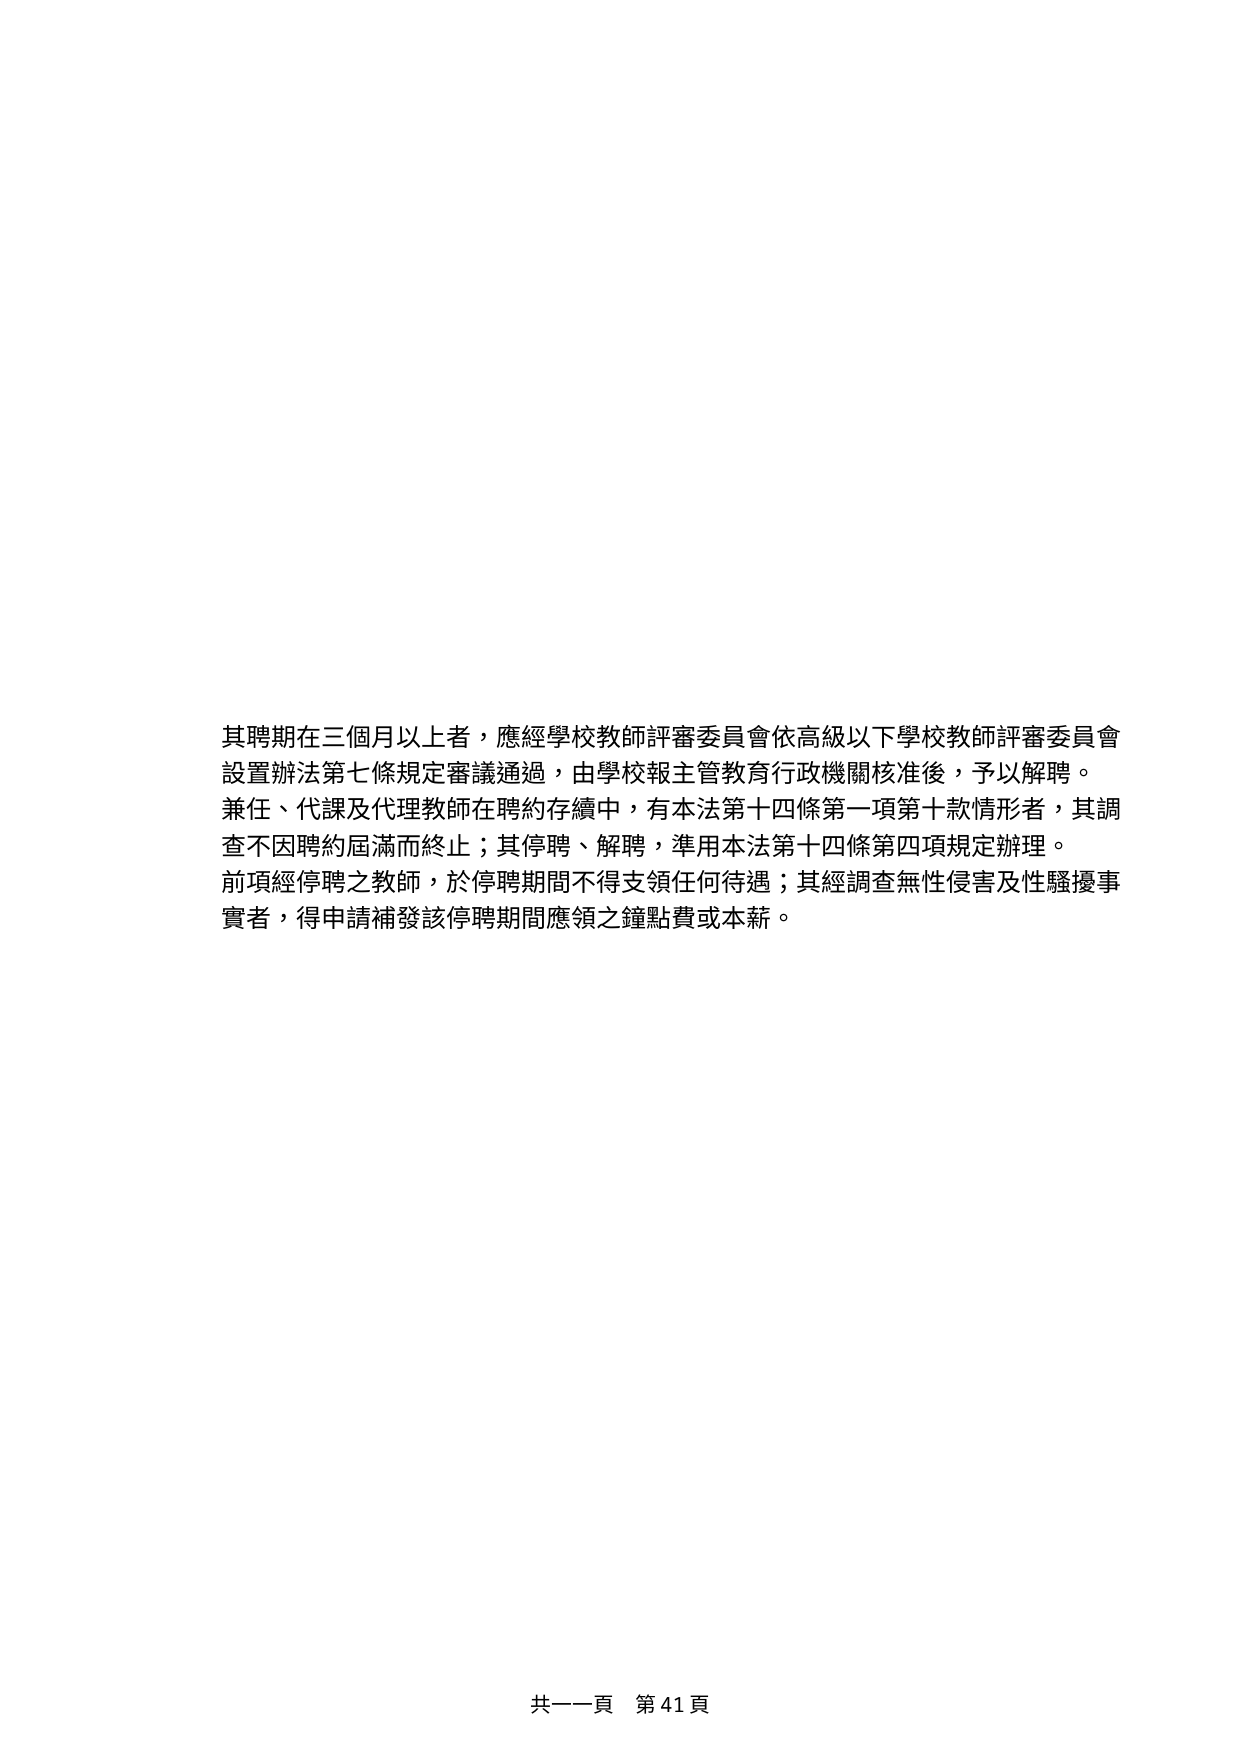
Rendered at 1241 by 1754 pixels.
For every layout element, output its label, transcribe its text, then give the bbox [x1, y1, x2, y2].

text 其聘期在三個月以上者，應經學校教師評審委員會依高級以下學校教師評審委員會設置辦法第七條規定審議通過，由學校報主管教育行政機關核准後，予以解聘。 [118, 717, 1122, 790]
text 兼任、代課及代理教師在聘約存續中，有本法第十四條第一項第十款情形者，其調查不因聘約屆滿而終止；其停聘、解聘，準用本法第十四條第四項規定辦理。 [221, 790, 1122, 862]
text 前項經停聘之教師，於停聘期間不得支領任何待遇；其經調查無性侵害及性騷擾事實者，得申請補發該停聘期間應領之鐘點費或本薪。 [221, 862, 1122, 935]
